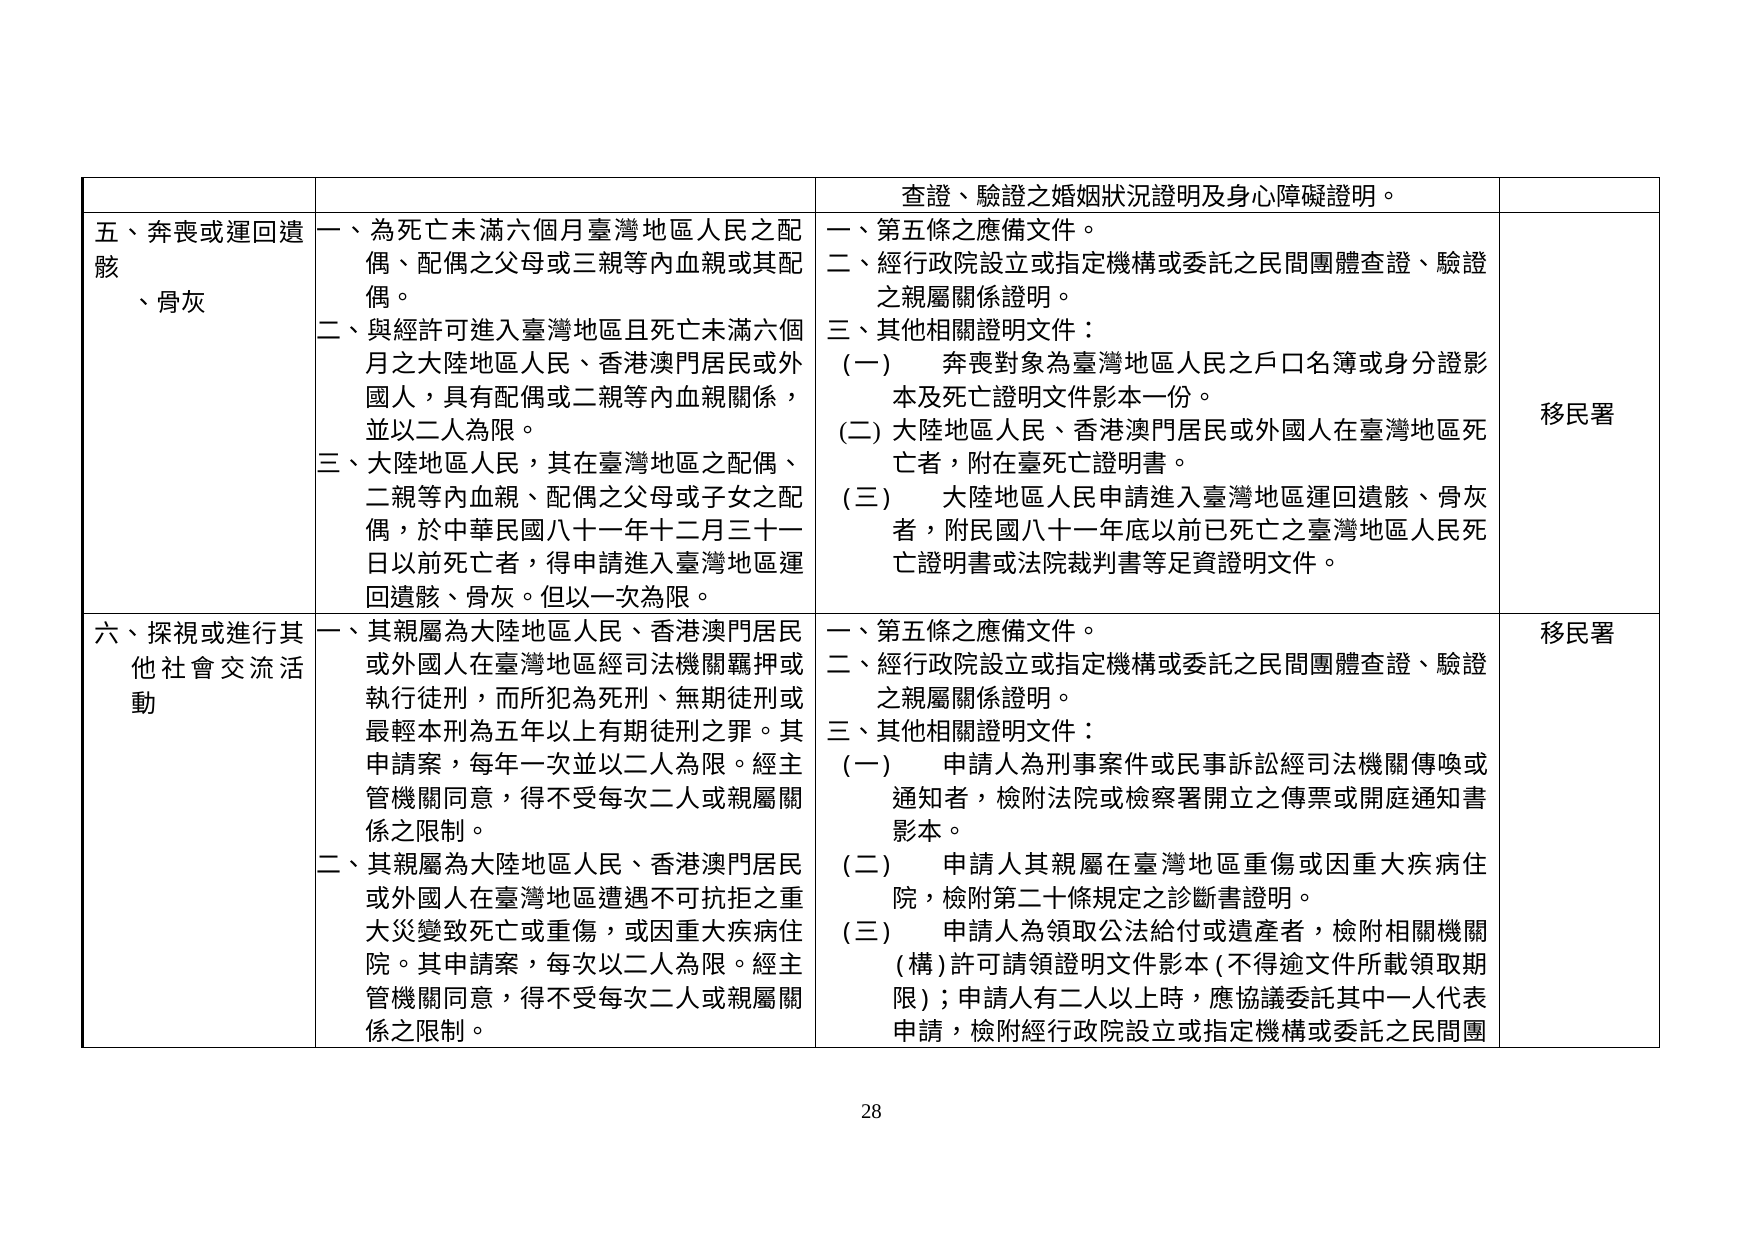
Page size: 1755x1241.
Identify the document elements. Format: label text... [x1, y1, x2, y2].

table_cell 六、探視或進行其他社會交流活動 [84, 614, 315, 1047]
table_cell 移民署 [1500, 614, 1659, 1047]
table_cell 一、其親屬為大陸地區人民、香港澳門居民或外國人在臺灣地區經司法機關羈押或執行徒刑，而所犯為死刑、無期徒刑或最輕本刑為五年以上有期徒刑之罪。其申請案，每年一次並以二人為限。經主管機關同意，得不受每次二人或親屬關係之限制。 二、其親屬為大陸地區人民、香港澳門居民或外國人在臺灣地區遭遇不可抗拒之重大災變致死亡或重傷，或因重大疾病住院。其申請案，每次以二人為限。經主管機關同意，得不受每次二人或親屬關係之限制。 [316, 614, 815, 1047]
table_cell 查證、驗證之婚姻狀況證明及身心障礙證明。 [816, 178, 1499, 212]
table_cell [84, 178, 315, 212]
table_cell 五、奔喪或運回遺骸 、骨灰 [84, 213, 315, 613]
table_cell 一、第五條之應備文件。 二、經行政院設立或指定機構或委託之民間團體查證、驗證之親屬關係證明。 三、其他相關證明文件： 申請人為刑事案件或民事訴訟經司法機關傳喚或通知者，檢附法院或檢察署開立之傳票或開庭通知書影本。 申請人其親屬在臺灣地區重傷或因重大疾病住院，檢附第二十條規定之診斷書證明。 申請人為領取公法給付或遺產者，檢附相關機關(構)許可請領證明文件影本(不得逾文件所載領取期限)；申請人有二人以上時，應協議委託其中一人代表申請，檢附經行政院設立或指定機構或委託之民間團體查證、驗證之委託書。 申請人為已取得臺灣地區不動產所有權者，檢附土地或建物登記簿謄本，及活動行程表。 [816, 614, 1499, 1047]
table_cell 一、第五條之應備文件。 二、經行政院設立或指定機構或委託之民間團體查證、驗證之親屬關係證明。 三、其他相關證明文件： 奔喪對象為臺灣地區人民之戶口名簿或身分證影本及死亡證明文件影本一份。 大陸地區人民、香港澳門居民或外國人在臺灣地區死亡者，附在臺死亡證明書。 大陸地區人民申請進入臺灣地區運回遺骸、骨灰者，附民國八十一年底以前已死亡之臺灣地區人民死亡證明書或法院裁判書等足資證明文件。 [816, 213, 1499, 613]
table_cell [316, 178, 815, 212]
table_cell 一、為死亡未滿六個月臺灣地區人民之配偶、配偶之父母或三親等內血親或其配偶。 二、與經許可進入臺灣地區且死亡未滿六個月之大陸地區人民、香港澳門居民或外國人，具有配偶或二親等內血親關係，並以二人為限。 三、大陸地區人民，其在臺灣地區之配偶、二親等內血親、配偶之父母或子女之配偶，於中華民國八十一年十二月三十一日以前死亡者，得申請進入臺灣地區運回遺骸、骨灰。但以一次為限。 [316, 213, 815, 613]
table_cell 移民署 [1500, 213, 1659, 613]
table_cell [1500, 178, 1659, 212]
